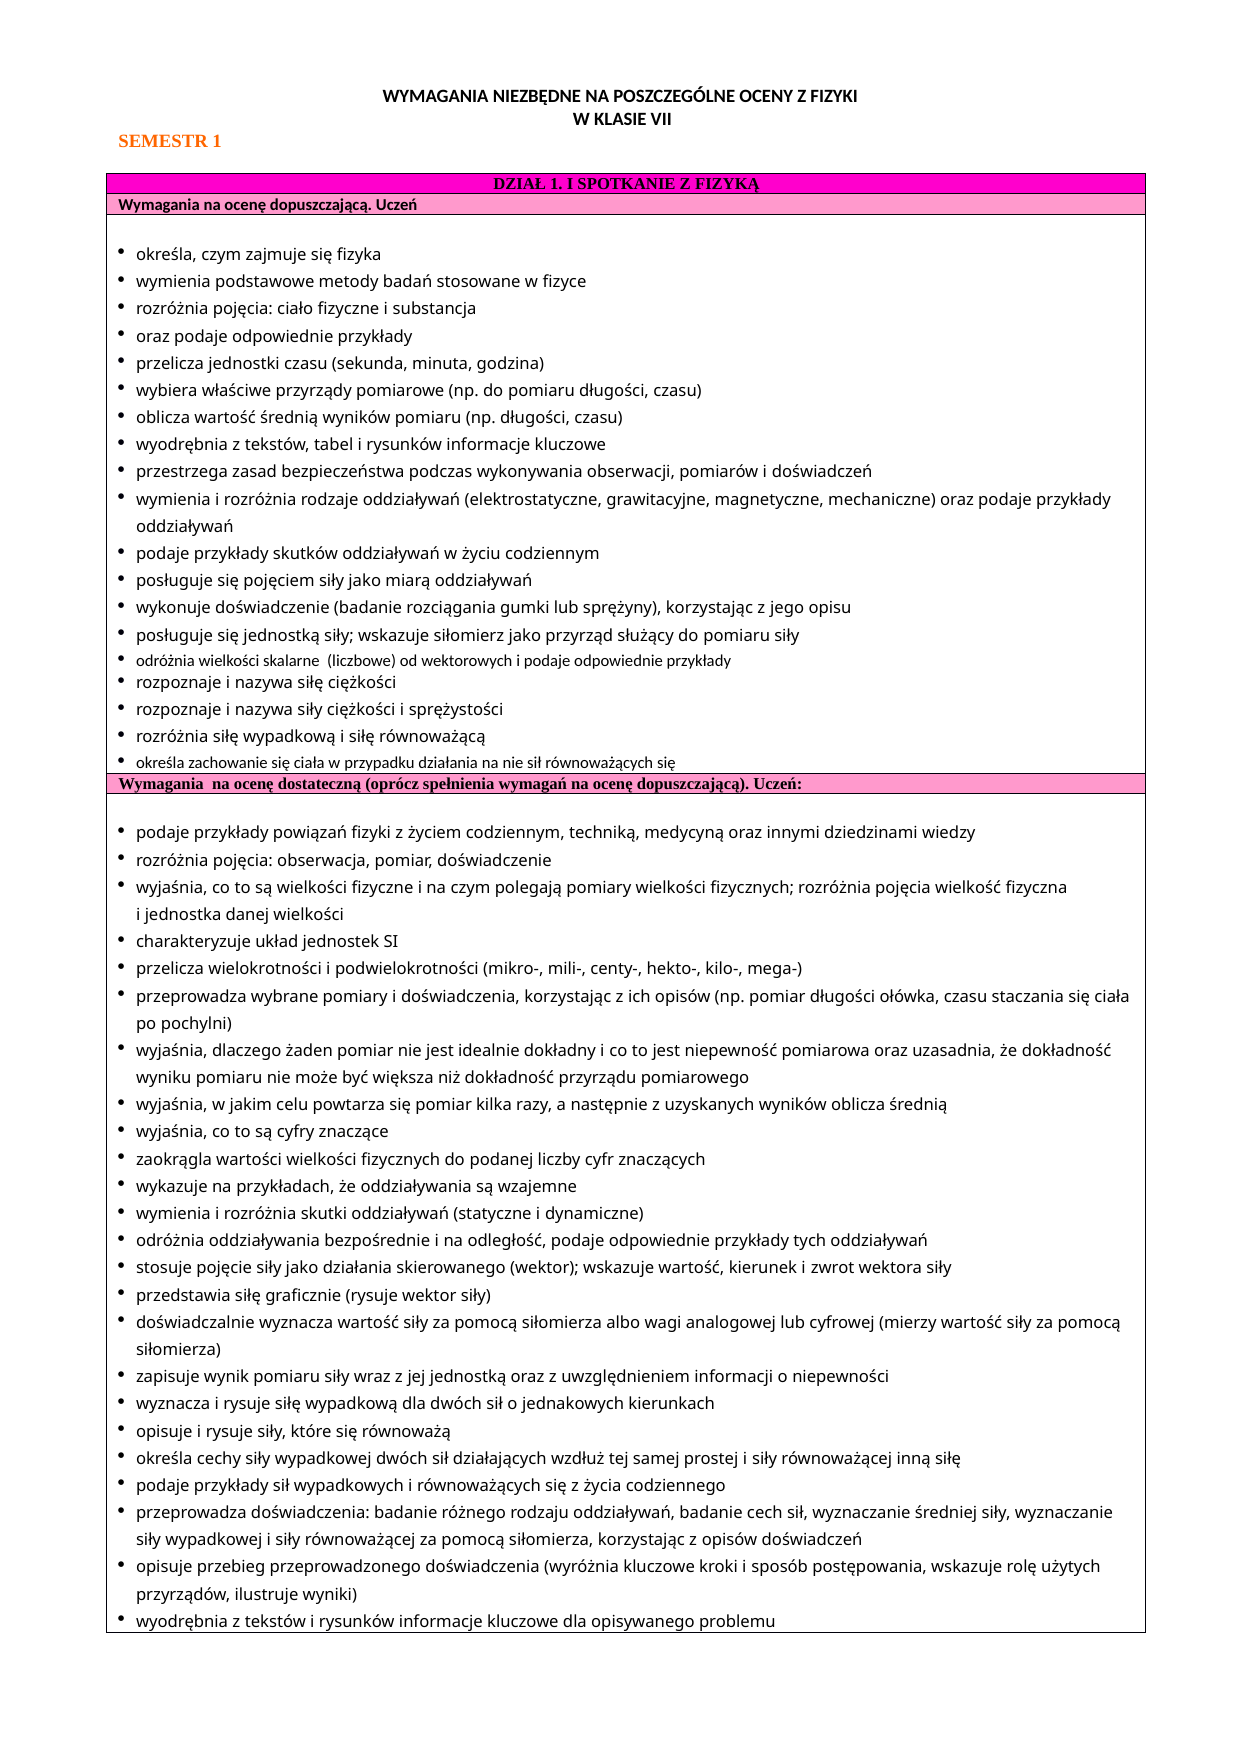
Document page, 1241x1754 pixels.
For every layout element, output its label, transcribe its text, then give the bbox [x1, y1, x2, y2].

table_cell określa, czym zajmuje się fizyka wymienia podstawowe metody badań stosowane w fizyce rozróżnia pojęcia: ciało fizyczne i substancja oraz podaje odpowiednie przykłady przelicza jednostki czasu (sekunda, minuta, godzina) wybiera właściwe przyrządy pomiarowe (np. do pomiaru długości, czasu) oblicza wartość średnią wyników pomiaru (np. długości, czasu) wyodrębnia z tekstów, tabel i rysunków informacje kluczowe przestrzega zasad bezpieczeństwa podczas wykonywania obserwacji, pomiarów i doświadczeń wymienia i rozróżnia rodzaje oddziaływań (elektrostatyczne, grawitacyjne, magnetyczne, mechaniczne) oraz podaje przykłady oddziaływań podaje przykłady skutków oddziaływań w życiu codziennym posługuje się pojęciem siły jako miarą oddziaływań wykonuje doświadczenie (badanie rozciągania gumki lub sprężyny), korzystając z jego opisu posługuje się jednostką siły; wskazuje siłomierz jako przyrząd służący do pomiaru siły odróżnia wielkości skalarne (liczbowe) od wektorowych i podaje odpowiednie przykłady rozpoznaje i nazywa siłę ciężkości rozpoznaje i nazywa siły ciężkości i sprężystości rozróżnia siłę wypadkową i siłę równoważącą określa zachowanie się ciała w przypadku działania na nie sił równoważących się [107, 215, 1145, 773]
table_cell podaje przykłady powiązań fizyki z życiem codziennym, techniką, medycyną oraz innymi dziedzinami wiedzy rozróżnia pojęcia: obserwacja, pomiar, doświadczenie wyjaśnia, co to są wielkości fizyczne i na czym polegają pomiary wielkości fizycznych; rozróżnia pojęcia wielkość fizyczna i jednostka danej wielkości charakteryzuje układ jednostek SI przelicza wielokrotności i podwielokrotności (mikro-, mili-, centy-, hekto-, kilo-, mega-) przeprowadza wybrane pomiary i doświadczenia, korzystając z ich opisów (np. pomiar długości ołówka, czasu staczania się ciała po pochylni) wyjaśnia, dlaczego żaden pomiar nie jest idealnie dokładny i co to jest niepewność pomiarowa oraz uzasadnia, że dokładność wyniku pomiaru nie może być większa niż dokładność przyrządu pomiarowego wyjaśnia, w jakim celu powtarza się pomiar kilka razy, a następnie z uzyskanych wyników oblicza średnią wyjaśnia, co to są cyfry znaczące zaokrągla wartości wielkości fizycznych do podanej liczby cyfr znaczących wykazuje na przykładach, że oddziaływania są wzajemne wymienia i rozróżnia skutki oddziaływań (statyczne i dynamiczne) odróżnia oddziaływania bezpośrednie i na odległość, podaje odpowiednie przykłady tych oddziaływań stosuje pojęcie siły jako działania skierowanego (wektor); wskazuje wartość, kierunek i zwrot wektora siły przedstawia siłę graficznie (rysuje wektor siły) doświadczalnie wyznacza wartość siły za pomocą siłomierza albo wagi analogowej lub cyfrowej (mierzy wartość siły za pomocą siłomierza) zapisuje wynik pomiaru siły wraz z jej jednostką oraz z uwzględnieniem informacji o niepewności wyznacza i rysuje siłę wypadkową dla dwóch sił o jednakowych kierunkach opisuje i rysuje siły, które się równoważą określa cechy siły wypadkowej dwóch sił działających wzdłuż tej samej prostej i siły równoważącej inną siłę podaje przykłady sił wypadkowych i równoważących się z życia codziennego przeprowadza doświadczenia: badanie różnego rodzaju oddziaływań, badanie cech sił, wyznaczanie średniej siły, wyznaczanie siły wypadkowej i siły równoważącej za pomocą siłomierza, korzystając z opisów doświadczeń opisuje przebieg przeprowadzonego doświadczenia (wyróżnia kluczowe kroki i sposób postępowania, wskazuje rolę użytych przyrządów, ilustruje wyniki) wyodrębnia z tekstów i rysunków informacje kluczowe dla opisywanego problemu rozwiązuje proste zadania dotyczące treści rozdziału: Pierwsze spotkanie z fizyką wyznaczanie siły wypadkowej i siły równoważącej za pomocą siłomierza, korzystając z opisów doświadczeń opisuje przebieg przeprowadzonego doświadczenia (wyróżnia kluczowe kroki i sposób postępowania, wskazuje rolę użytych przyrządów, ilustruje wyniki) wyodrębnia z tekstów i rysunków informacje kluczowe dla opisywanego problemu rozwiązuje proste zadania dotyczące treści rozdziału: Pierwsze spotkanie z fizyką [107, 794, 1145, 1632]
text SEMESTR 1 [118, 130, 1122, 151]
table_cell Wymagania na ocenę dostateczną (oprócz spełnienia wymagań na ocenę dopuszczającą). Uczeń: [107, 774, 1145, 793]
text WYMAGANIA NIEZBĘDNE NA POSZCZEGÓLNE OCENY Z FIZYKI [118, 84, 1122, 107]
table_header DZIAŁ 1. I SPOTKANIE Z FIZYKĄ [107, 174, 1145, 193]
text W KLASIE VII [118, 107, 1122, 130]
table_cell Wymagania na ocenę dopuszczającą. Uczeń [107, 194, 1145, 214]
